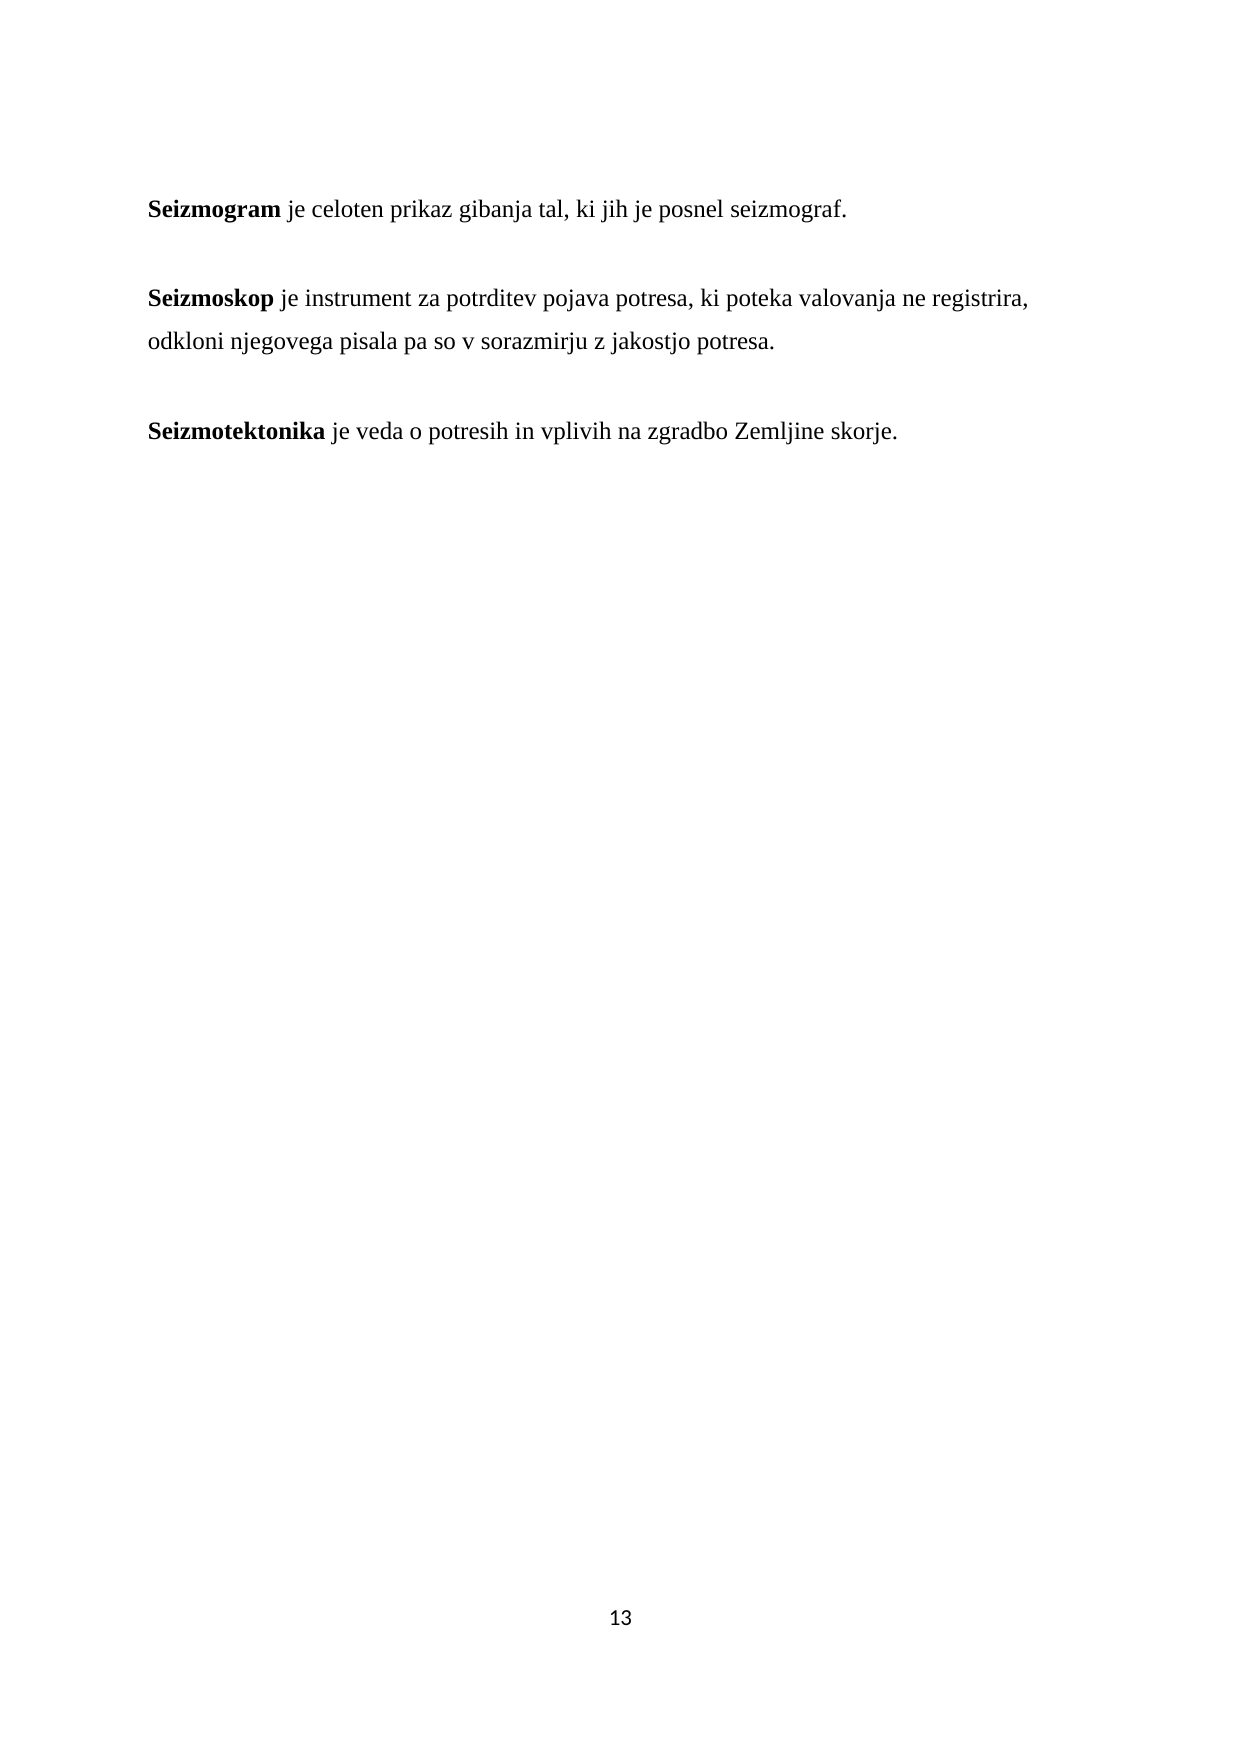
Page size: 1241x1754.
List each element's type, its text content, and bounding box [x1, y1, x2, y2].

text Seizmotektonika je veda o potresih in vplivih na zgradbo Zemljine skorje. [148, 373, 1093, 444]
text Seizmoskop je instrument za potrditev pojava potresa, ki poteka valovanja ne registrira, odkloni njegovega pisala pa so v sorazmirju z jakostjo potresa. [148, 240, 1093, 355]
text Seizmogram je celoten prikaz gibanja tal, ki jih je posnel seizmograf. [148, 194, 1093, 223]
